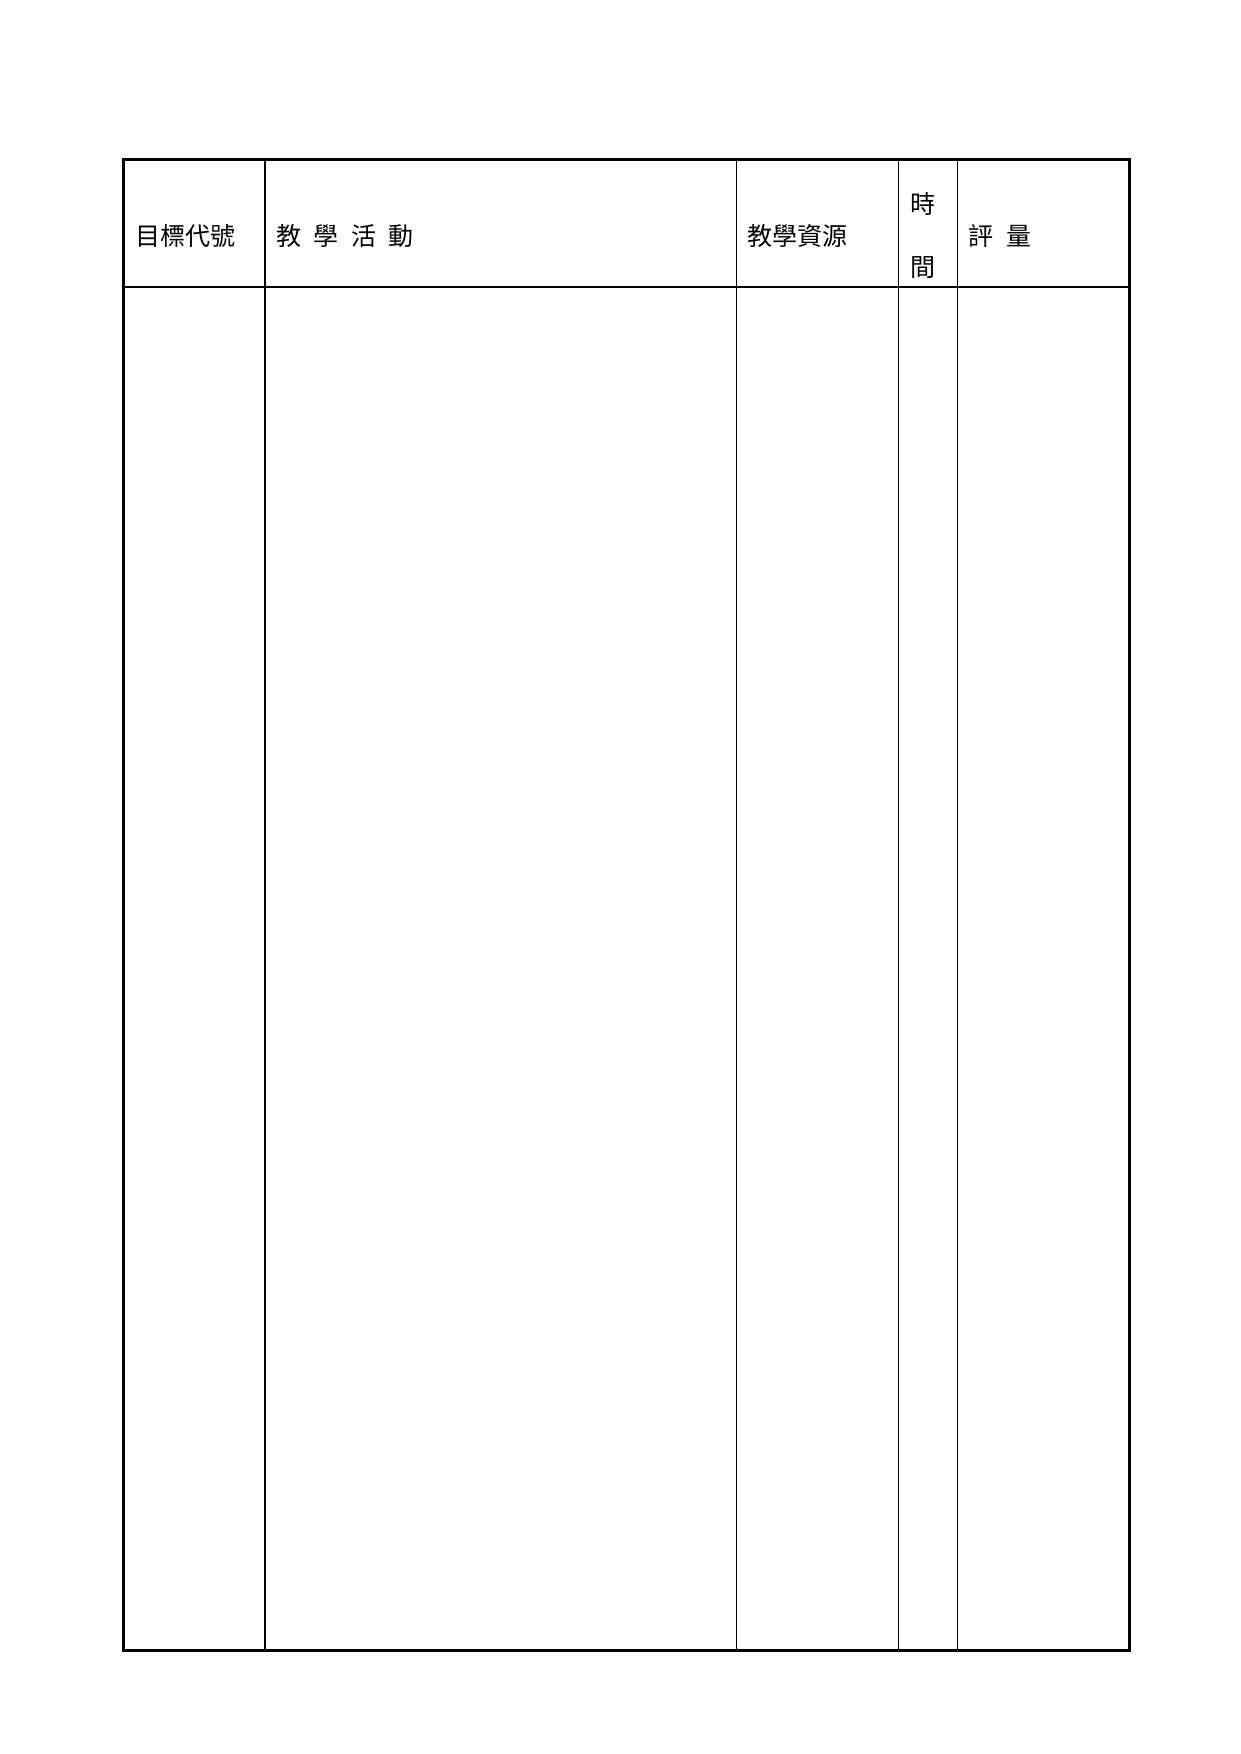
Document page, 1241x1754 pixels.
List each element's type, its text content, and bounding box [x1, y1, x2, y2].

table_header 時間 [899, 161, 957, 286]
table_header 目標代號 [125, 161, 264, 286]
table_header 評 量 [958, 161, 1128, 286]
table_cell [125, 288, 264, 1649]
table_header 教學資源 [737, 161, 898, 286]
table_cell [737, 288, 898, 1649]
table_cell [266, 288, 736, 1649]
table_cell [958, 288, 1128, 1649]
table_header 教 學 活 動 [266, 161, 736, 286]
table_cell [899, 288, 957, 1649]
